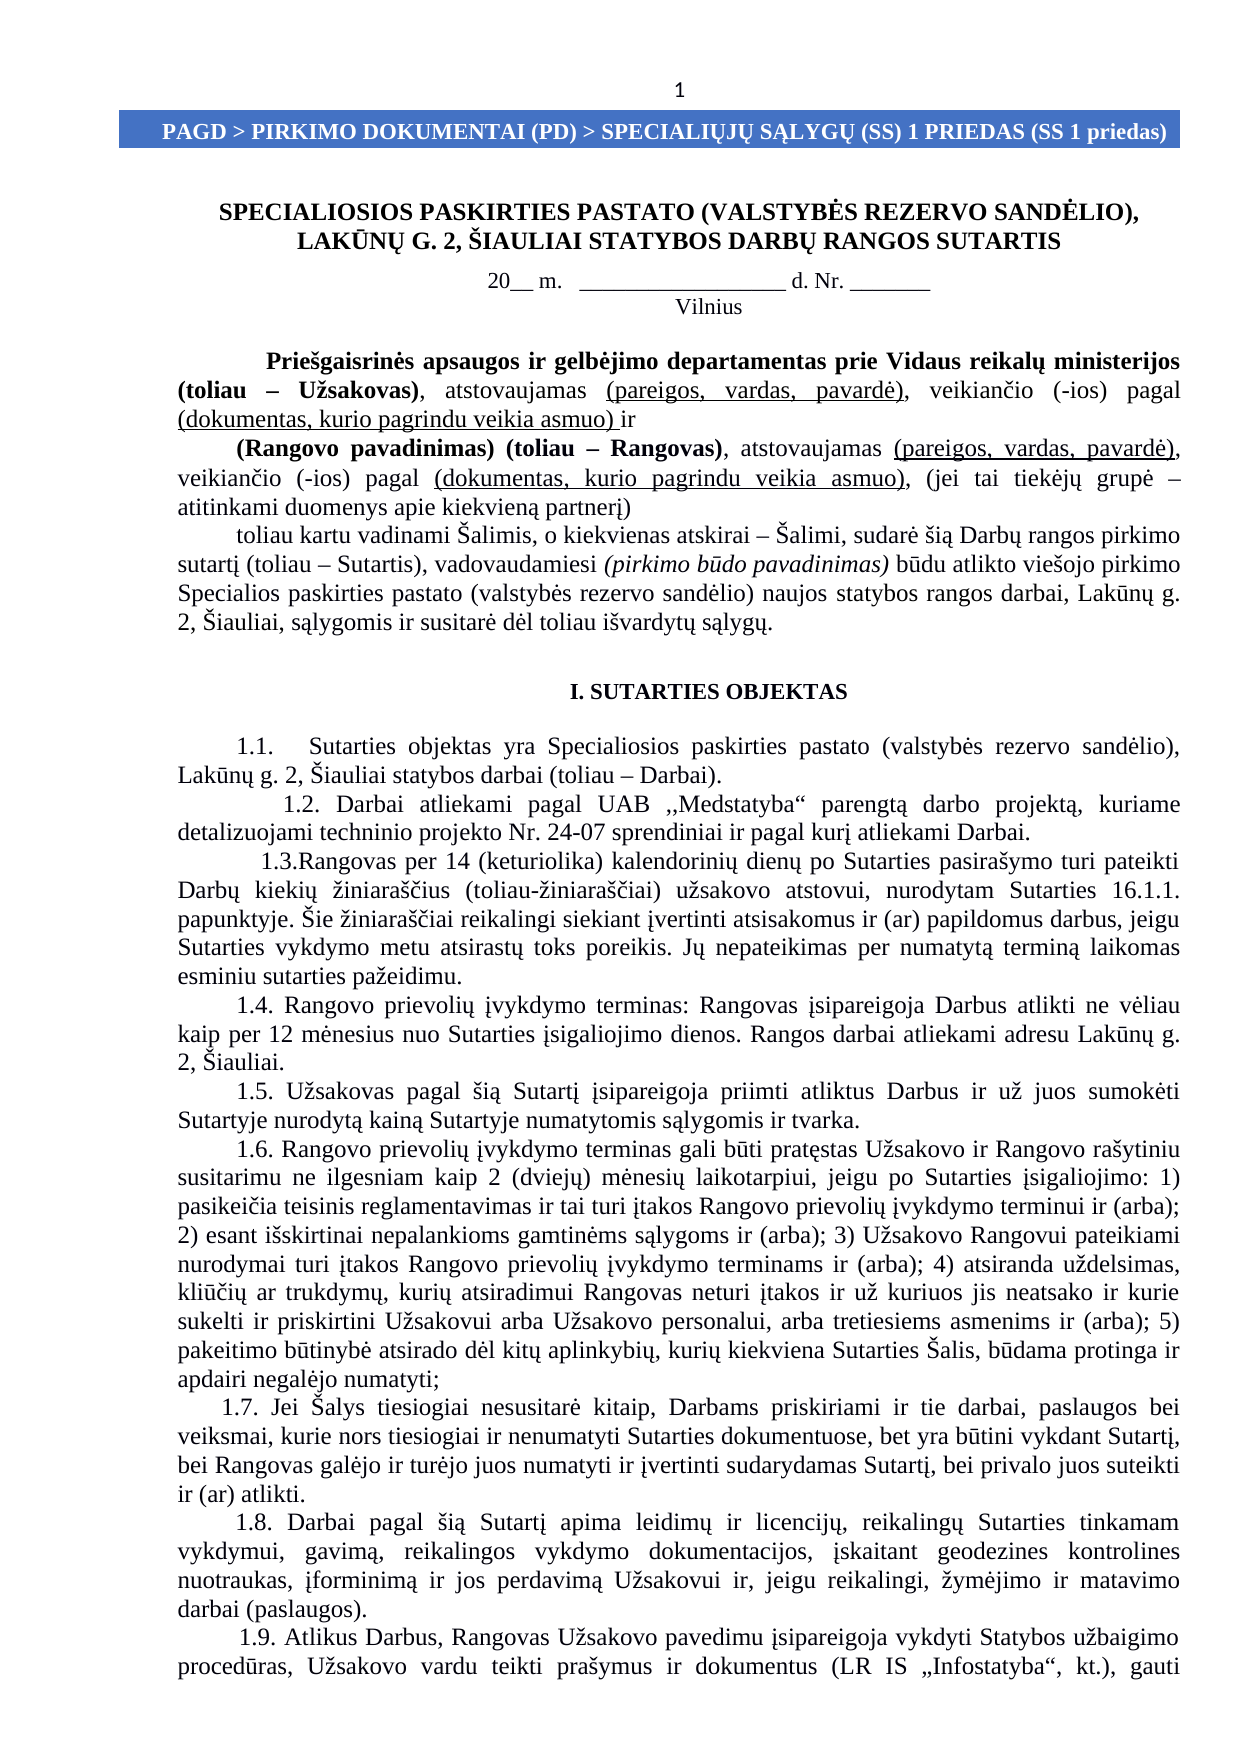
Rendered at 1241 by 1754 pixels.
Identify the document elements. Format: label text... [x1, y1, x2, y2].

text 1.9. Atlikus Darbus, Rangovas Užsakovo pavedimu įsipareigoja vykdyti Statybos užbaigimo procedūras, Užsakovo vardu teikti prašymus ir dokumentus (LR IS „Infostatyba“, kt.), gauti [177, 1622, 1181, 1680]
text Priešgaisrinės apsaugos ir gelbėjimo departamentas prie Vidaus reikalų ministerijos (toliau – Užsakovas), atstovaujamas (pareigos, vardas, pavardė), veikiančio (-ios) pagal (dokumentas, kurio pagrindu veikia asmuo) ir [177, 346, 1181, 432]
subtitle PAGD > PIRKIMO DOKUMENTAI (PD) > SPECIALIŲJŲ SĄLYGŲ (SS) 1 PRIEDAS (SS 1 priedas) [119, 110, 1180, 148]
text I. SUTARTIES OBJEKTAS [177, 678, 1181, 705]
text 20__ m. __________________ d. Nr. _______ [177, 267, 1181, 293]
text 1.7. Jei Šalys tiesiogiai nesusitarė kitaip, Darbams priskiriami ir tie darbai, paslaugos bei veiksmai, kurie nors tiesiogiai ir nenumatyti Sutarties dokumentuose, bet yra būtini vykdant Sutartį, bei Rangovas galėjo ir turėjo juos numatyti ir įvertinti sudarydamas Sutartį, bei privalo juos suteikti ir (ar) atlikti. [177, 1392, 1181, 1507]
text 1.8. Darbai pagal šią Sutartį apima leidimų ir licencijų, reikalingų Sutarties tinkamam vykdymui, gavimą, reikalingos vykdymo dokumentacijos, įskaitant geodezines kontrolines nuotraukas, įforminimą ir jos perdavimą Užsakovui ir, jeigu reikalingi, žymėjimo ir matavimo darbai (paslaugos). [177, 1507, 1181, 1622]
text 1.6. Rangovo prievolių įvykdymo terminas gali būti pratęstas Užsakovo ir Rangovo rašytiniu susitarimu ne ilgesniam kaip 2 (dviejų) mėnesių laikotarpiui, jeigu po Sutarties įsigaliojimo: 1) pasikeičia teisinis reglamentavimas ir tai turi įtakos Rangovo prievolių įvykdymo terminui ir (arba); 2) esant išskirtinai nepalankioms gamtinėms sąlygoms ir (arba); 3) Užsakovo Rangovui pateikiami nurodymai turi įtakos Rangovo prievolių įvykdymo terminams ir (arba); 4) atsiranda uždelsimas, kliūčių ar trukdymų, kurių atsiradimui Rangovas neturi įtakos ir už kuriuos jis neatsako ir kurie sukelti ir priskirtini Užsakovui arba Užsakovo personalui, arba tretiesiems asmenims ir (arba); 5) pakeitimo būtinybė atsirado dėl kitų aplinkybių, kurių kiekviena Sutarties Šalis, būdama protinga ir apdairi negalėjo numatyti; [177, 1134, 1181, 1392]
text Vilnius [177, 293, 1181, 320]
text toliau kartu vadinami Šalimis, o kiekvienas atskirai – Šalimi, sudarė šią Darbų rangos pirkimo sutartį (toliau – Sutartis), vadovaudamiesi (pirkimo būdo pavadinimas) būdu atlikto viešojo pirkimo Specialios paskirties pastato (valstybės rezervo sandėlio) naujos statybos rangos darbai, Lakūnų g. 2, Šiauliai, sąlygomis ir susitarė dėl toliau išvardytų sąlygų. [177, 520, 1181, 635]
text 1.4. Rangovo prievolių įvykdymo terminas: Rangovas įsipareigoja Darbus atlikti ne vėliau kaip per 12 mėnesius nuo Sutarties įsigaliojimo dienos. Rangos darbai atliekami adresu Lakūnų g. 2, Šiauliai. [177, 990, 1181, 1076]
text 1.3.Rangovas per 14 (keturiolika) kalendorinių dienų po Sutarties pasirašymo turi pateikti Darbų kiekių žiniaraščius (toliau-žiniaraščiai) užsakovo atstovui, nurodytam Sutarties 16.1.1. papunktyje. Šie žiniaraščiai reikalingi siekiant įvertinti atsisakomus ir (ar) papildomus darbus, jeigu Sutarties vykdymo metu atsirastų toks poreikis. Jų nepateikimas per numatytą terminą laikomas esminiu sutarties pažeidimu. [177, 846, 1181, 990]
text SPECIALIOSIOS PASKIRTIES PASTATO (VALSTYBĖS REZERVO SANDĖLIO), LAKŪNŲ G. 2, ŠIAULIAI STATYBOS DARBŲ RANGOS SUTARTIS [177, 197, 1181, 254]
text 1.5. Užsakovas pagal šią Sutartį įsipareigoja priimti atliktus Darbus ir už juos sumokėti Sutartyje nurodytą kainą Sutartyje numatytomis sąlygomis ir tvarka. [177, 1076, 1181, 1134]
list Sutarties objektas yra Specialiosios paskirties pastato (valstybės rezervo sandėlio), Lakūnų g. 2, Šiauliai statybos darbai (toliau – Darbai). [177, 731, 1181, 789]
text (Rangovo pavadinimas) (toliau – Rangovas), atstovaujamas (pareigos, vardas, pavardė), veikiančio (-ios) pagal (dokumentas, kurio pagrindu veikia asmuo), (jei tai tiekėjų grupė – atitinkami duomenys apie kiekvieną partnerį) [177, 432, 1181, 520]
text 1.2. Darbai atliekami pagal UAB ,,Medstatyba“ parengtą darbo projektą, kuriame detalizuojami techninio projekto Nr. 24-07 sprendiniai ir pagal kurį atliekami Darbai. [177, 789, 1181, 846]
